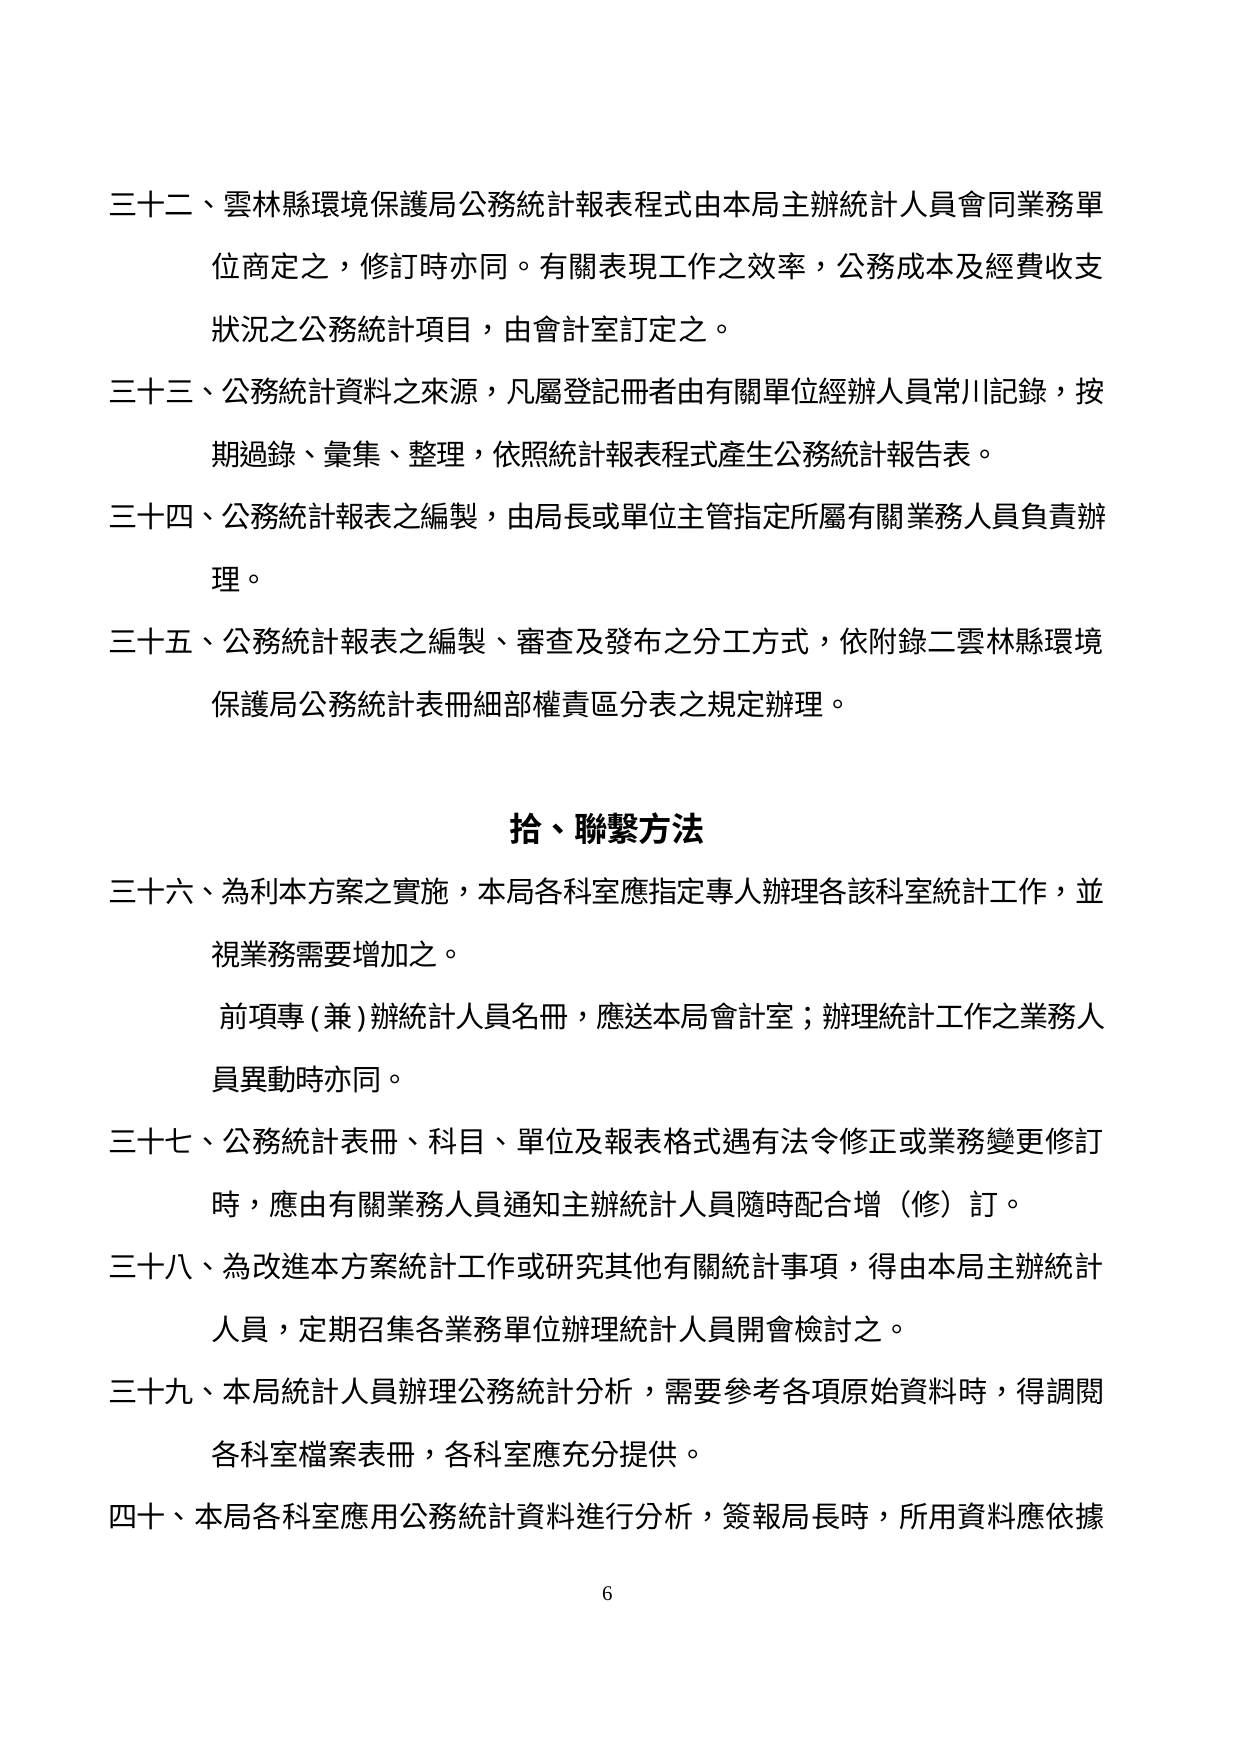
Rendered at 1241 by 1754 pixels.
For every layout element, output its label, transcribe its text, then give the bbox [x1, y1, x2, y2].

text 三十三、公務統計資料之來源，凡屬登記冊者由有關單位經辦人員常川記錄，按期過錄、彙集、整理，依照統計報表程式產生公務統計報告表。 [108, 348, 1106, 473]
text 三十四、公務統計報表之編製，由局長或單位主管指定所屬有關業務人員負責辦理。 [108, 473, 1106, 598]
text 三十六、為利本方案之實施，本局各科室應指定專人辦理各該科室統計工作，並視業務需要增加之。 [108, 848, 1106, 973]
text 前項專(兼)辦統計人員名冊，應送本局會計室；辦理統計工作之業務人員異動時亦同。 [108, 973, 1106, 1098]
text 三十九、本局統計人員辦理公務統計分析，需要參考各項原始資料時，得調閱各科室檔案表冊，各科室應充分提供。 [108, 1348, 1106, 1473]
text 拾、聯繫方法 [108, 786, 1106, 848]
text 三十五、公務統計報表之編製、審查及發布之分工方式，依附錄二雲林縣環境保護局公務統計表冊細部權責區分表之規定辦理。 [108, 598, 1106, 723]
text 三十二、雲林縣環境保護局公務統計報表程式由本局主辦統計人員會同業務單位商定之，修訂時亦同。有關表現工作之效率，公務成本及經費收支狀況之公務統計項目，由會計室訂定之。 [108, 161, 1106, 348]
text 四十、本局各科室應用公務統計資料進行分析，簽報局長時，所用資料應依據 [108, 1473, 1106, 1536]
text 三十七、公務統計表冊、科目、單位及報表格式遇有法令修正或業務變更修訂時，應由有關業務人員通知主辦統計人員隨時配合增（修）訂。 [108, 1098, 1106, 1223]
text 三十八、為改進本方案統計工作或研究其他有關統計事項，得由本局主辦統計人員，定期召集各業務單位辦理統計人員開會檢討之。 [108, 1223, 1106, 1348]
